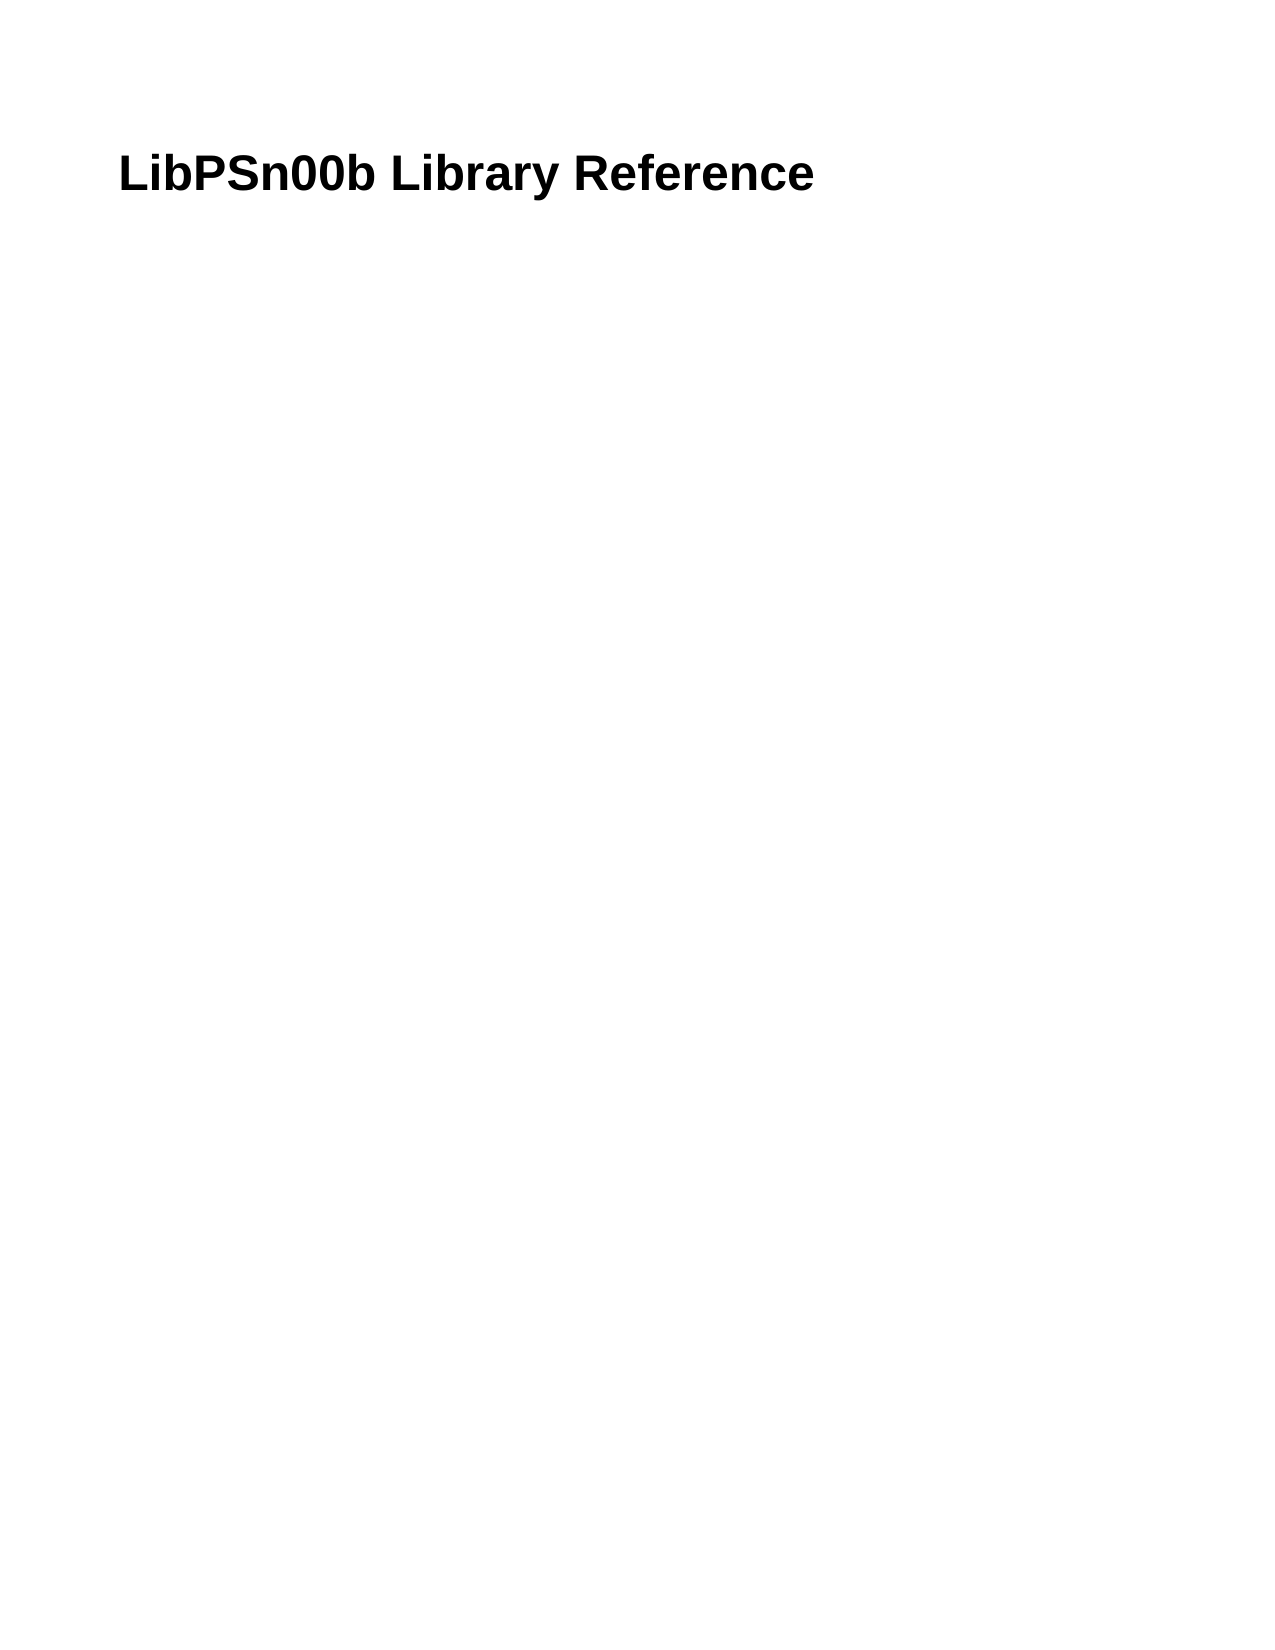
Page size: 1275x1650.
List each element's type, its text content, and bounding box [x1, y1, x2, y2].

title LibPSn00b Library Reference [118, 143, 1157, 201]
